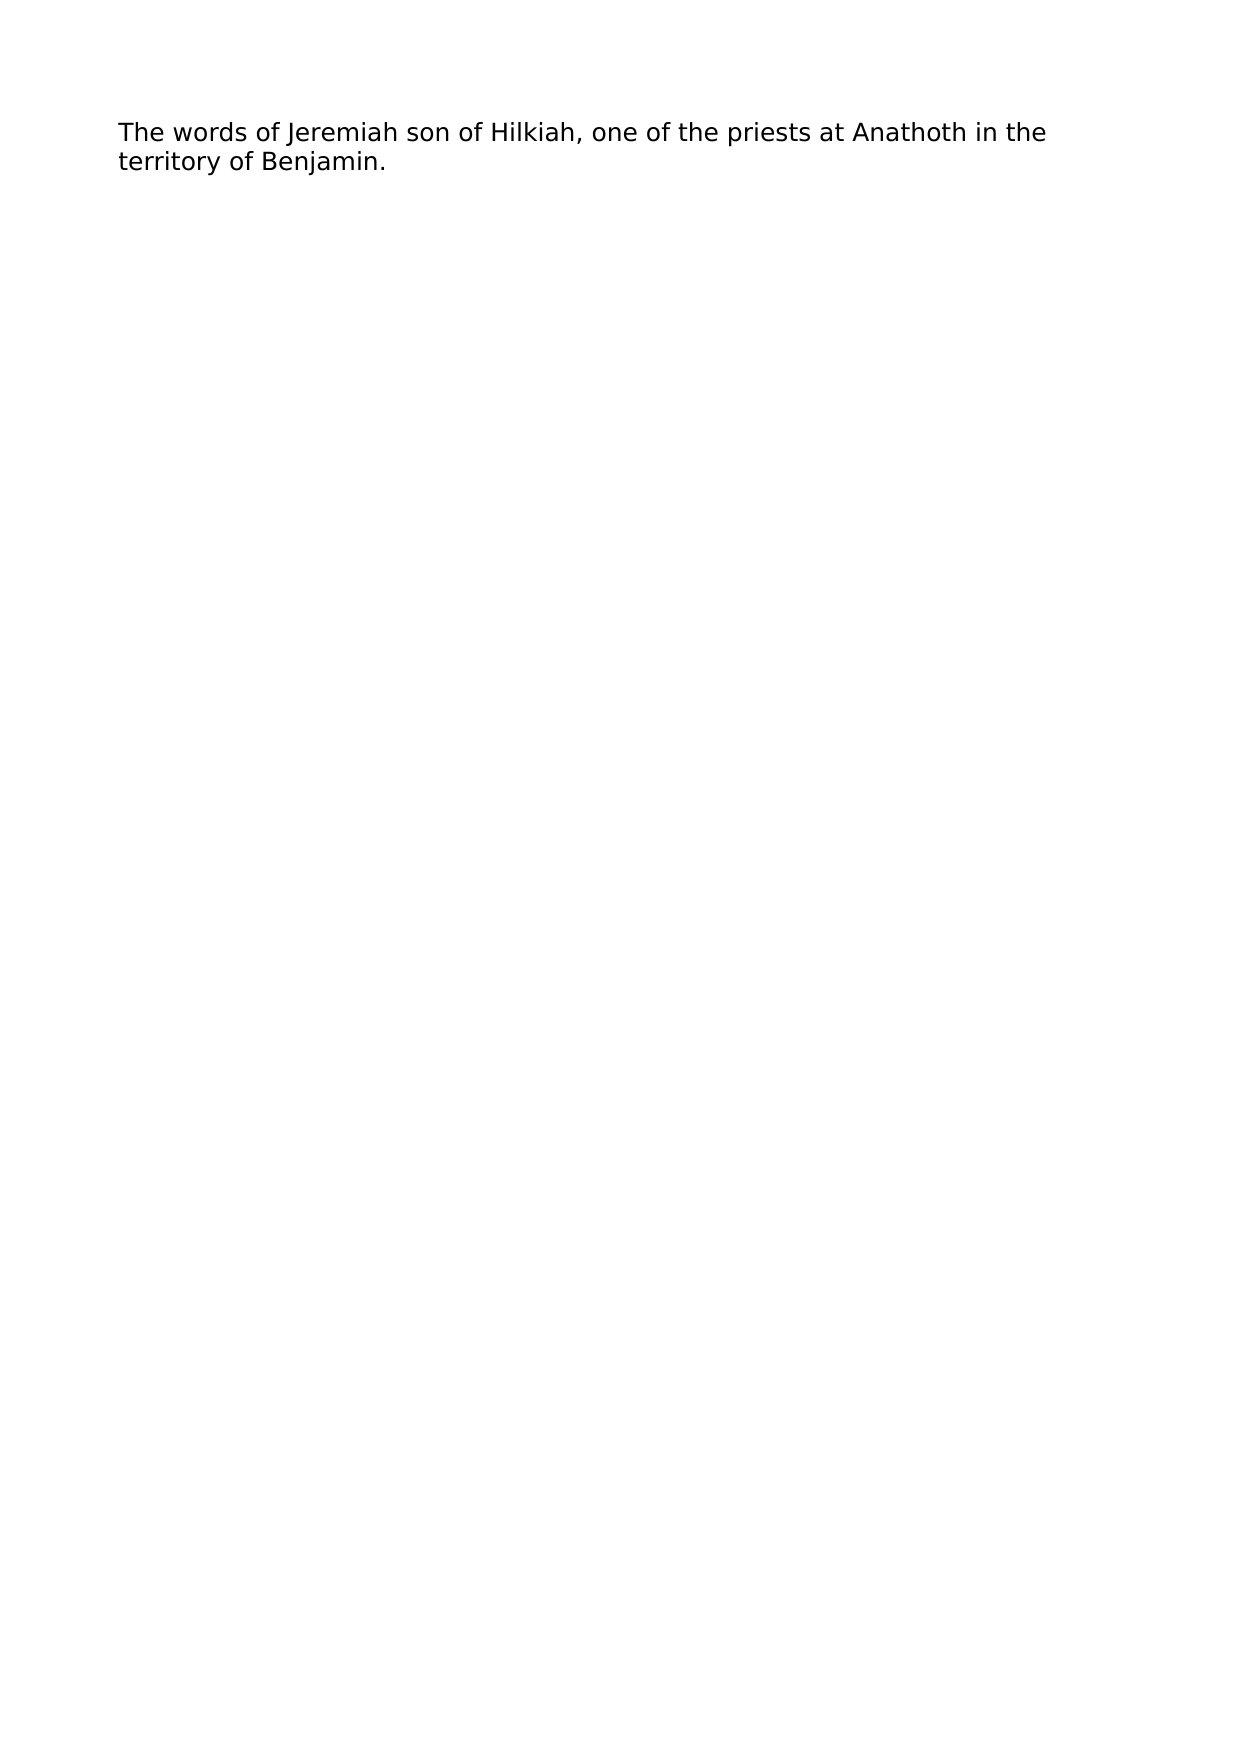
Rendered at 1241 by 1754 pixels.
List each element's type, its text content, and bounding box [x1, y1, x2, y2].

text The words of Jeremiah son of Hilkiah, one of the priests at Anathoth in the territory of Benjamin. [118, 118, 1122, 176]
